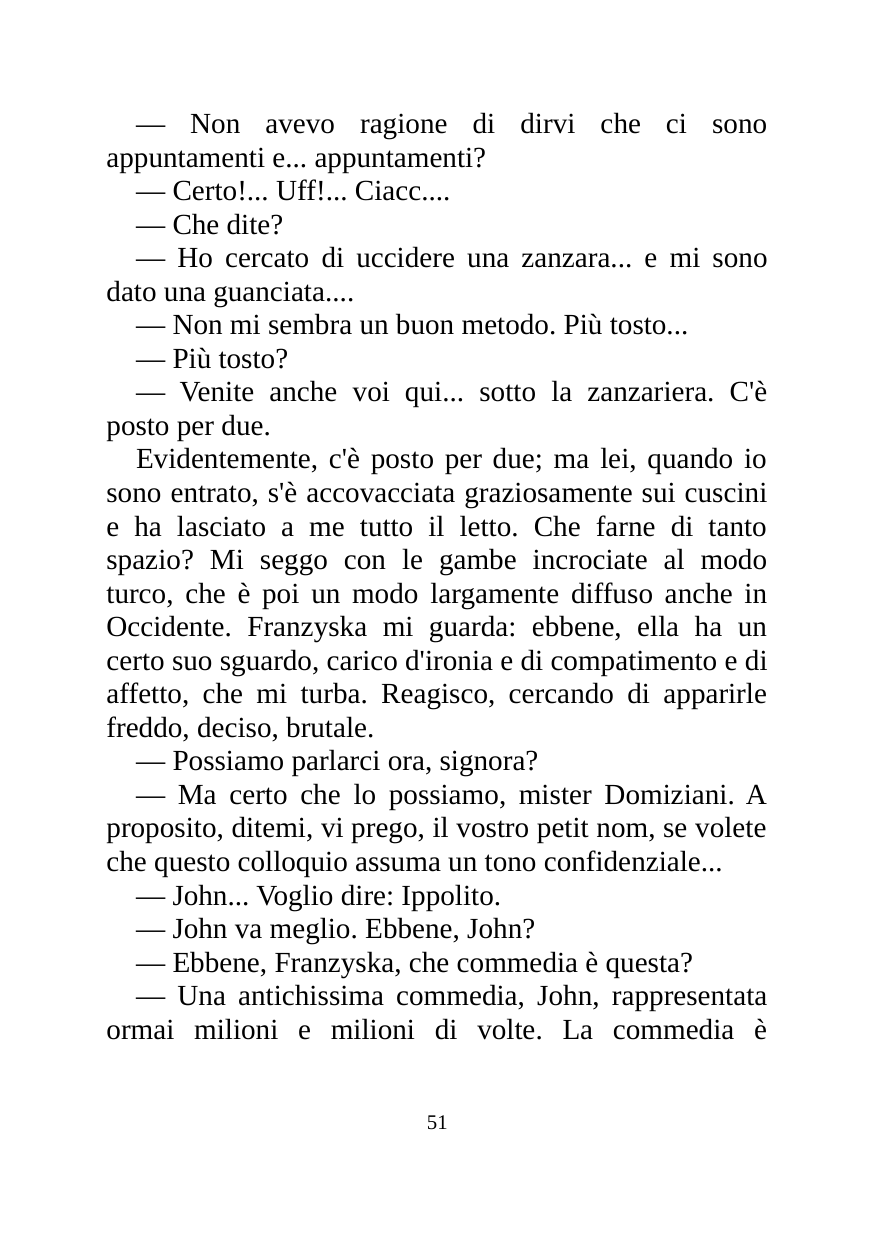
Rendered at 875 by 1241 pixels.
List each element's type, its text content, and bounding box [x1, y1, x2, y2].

text — Una antichissima commedia, John, rappresentata ormai milioni e milioni di volte. La commedia è [106, 978, 768, 1045]
text — Che dite? [106, 207, 768, 240]
text — Possiamo parlarci ora, signora? [106, 743, 768, 777]
text — Ma certo che lo possiamo, mister Domiziani. A proposito, ditemi, vi prego, il vostro petit nom, se volete che questo colloquio assuma un tono confidenziale... [106, 777, 768, 878]
text — Non mi sembra un buon metodo. Più tosto... [106, 307, 768, 341]
text — Certo!... Uff!... Ciacc.... [106, 173, 768, 207]
text — Ho cercato di uccidere una zanzara... e mi sono dato una guanciata.... [106, 240, 768, 307]
text Evidentemente, c'è posto per due; ma lei, quando io sono entrato, s'è accovacciata graziosamente sui cuscini e ha lasciato a me tutto il letto. Che farne di tanto spazio? Mi seggo con le gambe incrociate al modo turco, che è poi un modo largamente diffuso anche in Occidente. Franzyska mi guarda: ebbene, ella ha un certo suo sguardo, carico d'ironia e di compatimento e di affetto, che mi turba. Reagisco, cercando di apparirle freddo, deciso, brutale. [106, 442, 768, 743]
text — Più tosto? [106, 341, 768, 374]
text — Ebbene, Franzyska, che commedia è questa? [106, 945, 768, 978]
text — John... Voglio dire: Ippolito. [106, 878, 768, 911]
text — Venite anche voi qui... sotto la zanzariera. C'è posto per due. [106, 374, 768, 442]
text — Non avevo ragione di dirvi che ci sono appuntamenti e... appuntamenti? [106, 106, 768, 173]
text — John va meglio. Ebbene, John? [106, 911, 768, 945]
